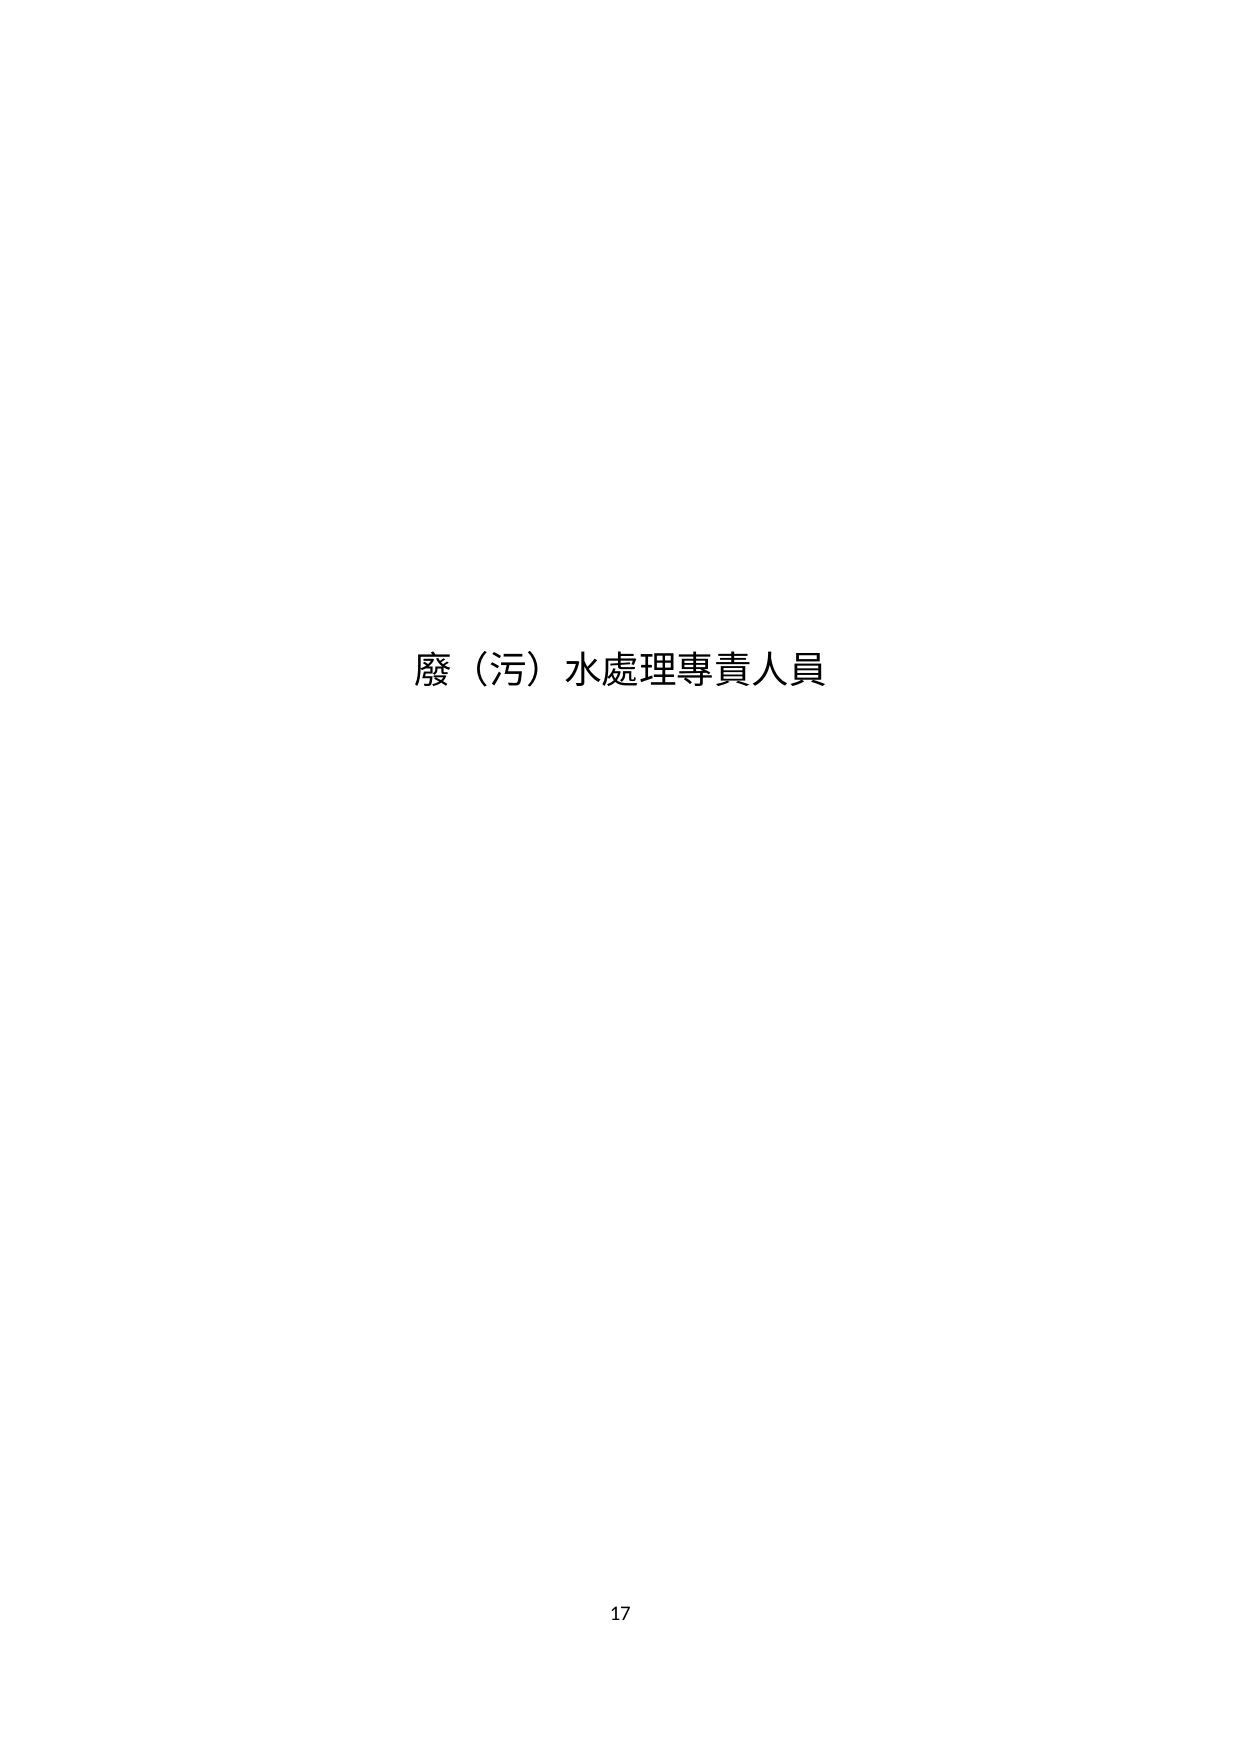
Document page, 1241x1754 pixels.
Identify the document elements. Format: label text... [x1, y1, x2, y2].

text 廢（污）水處理專責人員 [187, 625, 1053, 688]
